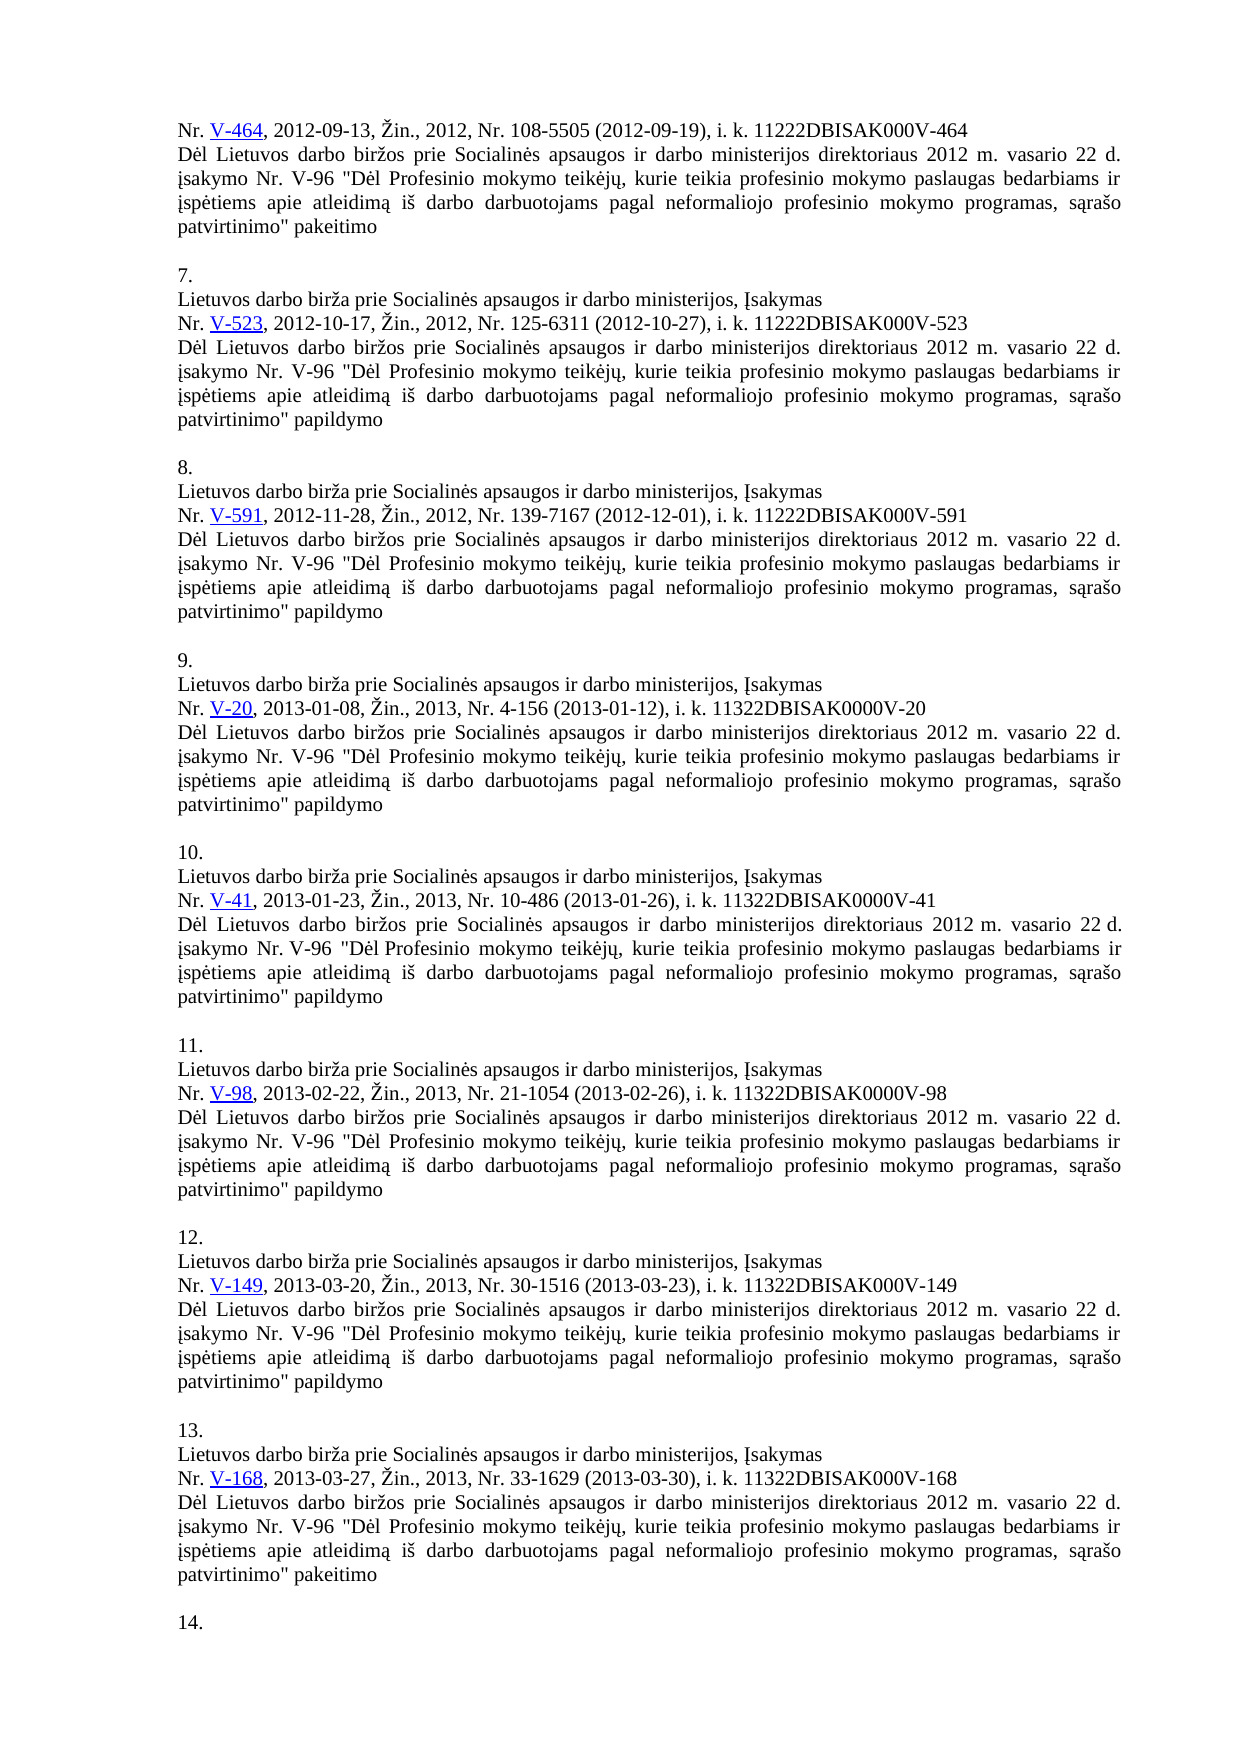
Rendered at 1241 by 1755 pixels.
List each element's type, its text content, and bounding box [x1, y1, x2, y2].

text Dėl Lietuvos darbo biržos prie Socialinės apsaugos ir darbo ministerijos direktoriaus 2012 m. vasario 22 d. įsakymo Nr. V-96 "Dėl Profesinio mokymo teikėjų, kurie teikia profesinio mokymo paslaugas bedarbiams ir įspėtiems apie atleidimą iš darbo darbuotojams pagal neformaliojo profesinio mokymo programas, sąrašo patvirtinimo" papildymo [177, 912, 1122, 1008]
text 8. [177, 455, 1122, 479]
text Dėl Lietuvos darbo biržos prie Socialinės apsaugos ir darbo ministerijos direktoriaus 2012 m. vasario 22 d. įsakymo Nr. V-96 "Dėl Profesinio mokymo teikėjų, kurie teikia profesinio mokymo paslaugas bedarbiams ir įspėtiems apie atleidimą iš darbo darbuotojams pagal neformaliojo profesinio mokymo programas, sąrašo patvirtinimo" papildymo [177, 1105, 1122, 1201]
text Nr. V-20, 2013-01-08, Žin., 2013, Nr. 4-156 (2013-01-12), i. k. 11322DBISAK0000V-20 [177, 696, 1122, 720]
text Lietuvos darbo birža prie Socialinės apsaugos ir darbo ministerijos, Įsakymas [177, 1057, 1122, 1081]
text Lietuvos darbo birža prie Socialinės apsaugos ir darbo ministerijos, Įsakymas [177, 1249, 1122, 1273]
text 14. [177, 1610, 1122, 1634]
text Dėl Lietuvos darbo biržos prie Socialinės apsaugos ir darbo ministerijos direktoriaus 2012 m. vasario 22 d. įsakymo Nr. V-96 "Dėl Profesinio mokymo teikėjų, kurie teikia profesinio mokymo paslaugas bedarbiams ir įspėtiems apie atleidimą iš darbo darbuotojams pagal neformaliojo profesinio mokymo programas, sąrašo patvirtinimo" papildymo [177, 527, 1122, 623]
text Nr. V-591, 2012-11-28, Žin., 2012, Nr. 139-7167 (2012-12-01), i. k. 11222DBISAK000V-591 [177, 503, 1122, 527]
text 7. [177, 262, 1122, 287]
text 10. [177, 840, 1122, 864]
text Dėl Lietuvos darbo biržos prie Socialinės apsaugos ir darbo ministerijos direktoriaus 2012 m. vasario 22 d. įsakymo Nr. V-96 "Dėl Profesinio mokymo teikėjų, kurie teikia profesinio mokymo paslaugas bedarbiams ir įspėtiems apie atleidimą iš darbo darbuotojams pagal neformaliojo profesinio mokymo programas, sąrašo patvirtinimo" papildymo [177, 1297, 1122, 1393]
text Dėl Lietuvos darbo biržos prie Socialinės apsaugos ir darbo ministerijos direktoriaus 2012 m. vasario 22 d. įsakymo Nr. V-96 "Dėl Profesinio mokymo teikėjų, kurie teikia profesinio mokymo paslaugas bedarbiams ir įspėtiems apie atleidimą iš darbo darbuotojams pagal neformaliojo profesinio mokymo programas, sąrašo patvirtinimo" pakeitimo [177, 142, 1122, 238]
text Nr. V-523, 2012-10-17, Žin., 2012, Nr. 125-6311 (2012-10-27), i. k. 11222DBISAK000V-523 [177, 311, 1122, 335]
text Nr. V-98, 2013-02-22, Žin., 2013, Nr. 21-1054 (2013-02-26), i. k. 11322DBISAK0000V-98 [177, 1081, 1122, 1105]
text Lietuvos darbo birža prie Socialinės apsaugos ir darbo ministerijos, Įsakymas [177, 864, 1122, 888]
text Nr. V-41, 2013-01-23, Žin., 2013, Nr. 10-486 (2013-01-26), i. k. 11322DBISAK0000V-41 [177, 888, 1122, 912]
text Lietuvos darbo birža prie Socialinės apsaugos ir darbo ministerijos, Įsakymas [177, 672, 1122, 696]
text Dėl Lietuvos darbo biržos prie Socialinės apsaugos ir darbo ministerijos direktoriaus 2012 m. vasario 22 d. įsakymo Nr. V-96 "Dėl Profesinio mokymo teikėjų, kurie teikia profesinio mokymo paslaugas bedarbiams ir įspėtiems apie atleidimą iš darbo darbuotojams pagal neformaliojo profesinio mokymo programas, sąrašo patvirtinimo" papildymo [177, 720, 1122, 816]
text 12. [177, 1225, 1122, 1249]
text Nr. V-168, 2013-03-27, Žin., 2013, Nr. 33-1629 (2013-03-30), i. k. 11322DBISAK000V-168 [177, 1466, 1122, 1490]
text Lietuvos darbo birža prie Socialinės apsaugos ir darbo ministerijos, Įsakymas [177, 287, 1122, 311]
text Nr. V-149, 2013-03-20, Žin., 2013, Nr. 30-1516 (2013-03-23), i. k. 11322DBISAK000V-149 [177, 1273, 1122, 1297]
text 13. [177, 1417, 1122, 1442]
text 9. [177, 647, 1122, 672]
text Lietuvos darbo birža prie Socialinės apsaugos ir darbo ministerijos, Įsakymas [177, 1442, 1122, 1466]
text Dėl Lietuvos darbo biržos prie Socialinės apsaugos ir darbo ministerijos direktoriaus 2012 m. vasario 22 d. įsakymo Nr. V-96 "Dėl Profesinio mokymo teikėjų, kurie teikia profesinio mokymo paslaugas bedarbiams ir įspėtiems apie atleidimą iš darbo darbuotojams pagal neformaliojo profesinio mokymo programas, sąrašo patvirtinimo" pakeitimo [177, 1490, 1122, 1586]
text 11. [177, 1032, 1122, 1057]
text Lietuvos darbo birža prie Socialinės apsaugos ir darbo ministerijos, Įsakymas [177, 479, 1122, 503]
text Nr. V-464, 2012-09-13, Žin., 2012, Nr. 108-5505 (2012-09-19), i. k. 11222DBISAK000V-464 [177, 118, 1122, 142]
text Dėl Lietuvos darbo biržos prie Socialinės apsaugos ir darbo ministerijos direktoriaus 2012 m. vasario 22 d. įsakymo Nr. V-96 "Dėl Profesinio mokymo teikėjų, kurie teikia profesinio mokymo paslaugas bedarbiams ir įspėtiems apie atleidimą iš darbo darbuotojams pagal neformaliojo profesinio mokymo programas, sąrašo patvirtinimo" papildymo [177, 335, 1122, 431]
